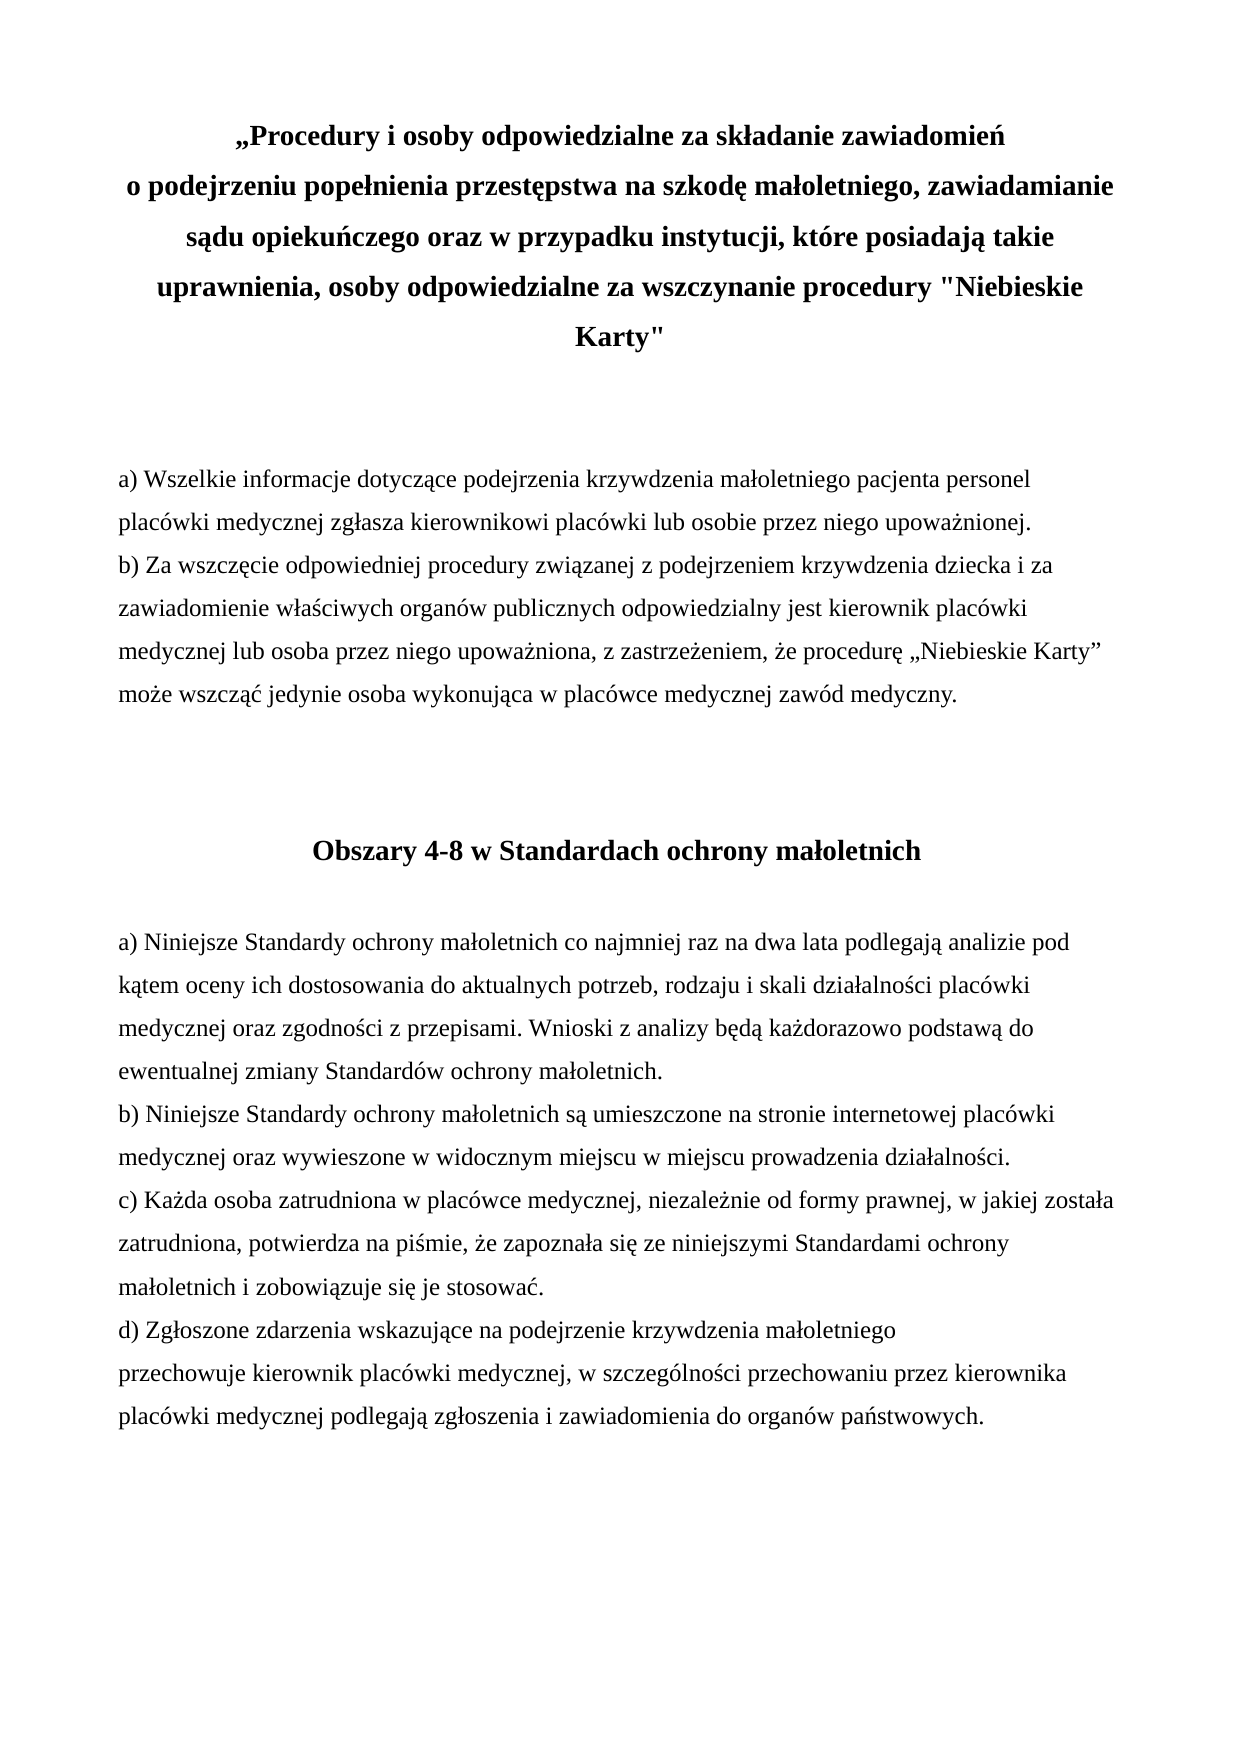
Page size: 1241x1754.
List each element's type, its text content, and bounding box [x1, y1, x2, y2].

text o podejrzeniu popełnienia przestępstwa na szkodę małoletniego, zawiadamianie sądu opiekuńczego oraz w przypadku instytucji, które posiadają takie uprawnienia, osoby odpowiedzialne za wszczynanie procedury "Niebieskie Karty" [118, 168, 1122, 353]
text przechowuje kierownik placówki medycznej, w szczególności przechowaniu przez kierownika placówki medycznej podlegają zgłoszenia i zawiadomienia do organów państwowych. [118, 1358, 1122, 1430]
text „Procedury i osoby odpowiedzialne za składanie zawiadomień [118, 118, 1122, 152]
text a) Wszelkie informacje dotyczące podejrzenia krzywdzenia małoletniego pacjenta personel placówki medycznej zgłasza kierownikowi placówki lub osobie przez niego upoważnionej. [118, 464, 1122, 536]
text b) Niniejsze Standardy ochrony małoletnich są umieszczone na stronie internetowej placówki medycznej oraz wywieszone w widocznym miejscu w miejscu prowadzenia działalności. [118, 1099, 1122, 1171]
text b) Za wszczęcie odpowiedniej procedury związanej z podejrzeniem krzywdzenia dziecka i za zawiadomienie właściwych organów publicznych odpowiedzialny jest kierownik placówki medycznej lub osoba przez niego upoważniona, z zastrzeżeniem, że procedurę „Niebieskie Karty” może wszcząć jedynie osoba wykonująca w placówce medycznej zawód medyczny. [118, 550, 1122, 708]
text d) Zgłoszone zdarzenia wskazujące na podejrzenie krzywdzenia małoletniego [118, 1315, 1122, 1343]
text a) Niniejsze Standardy ochrony małoletnich co najmniej raz na dwa lata podlegają analizie pod kątem oceny ich dostosowania do aktualnych potrzeb, rodzaju i skali działalności placówki medycznej oraz zgodności z przepisami. Wnioski z analizy będą każdorazowo podstawą do ewentualnej zmiany Standardów ochrony małoletnich. [118, 927, 1122, 1085]
text c) Każda osoba zatrudniona w placówce medycznej, niezależnie od formy prawnej, w jakiej została zatrudniona, potwierdza na piśmie, że zapoznała się ze niniejszymi Standardami ochrony małoletnich i zobowiązuje się je stosować. [118, 1185, 1122, 1300]
text Obszary 4-8 w Standardach ochrony małoletnich [118, 833, 1122, 867]
